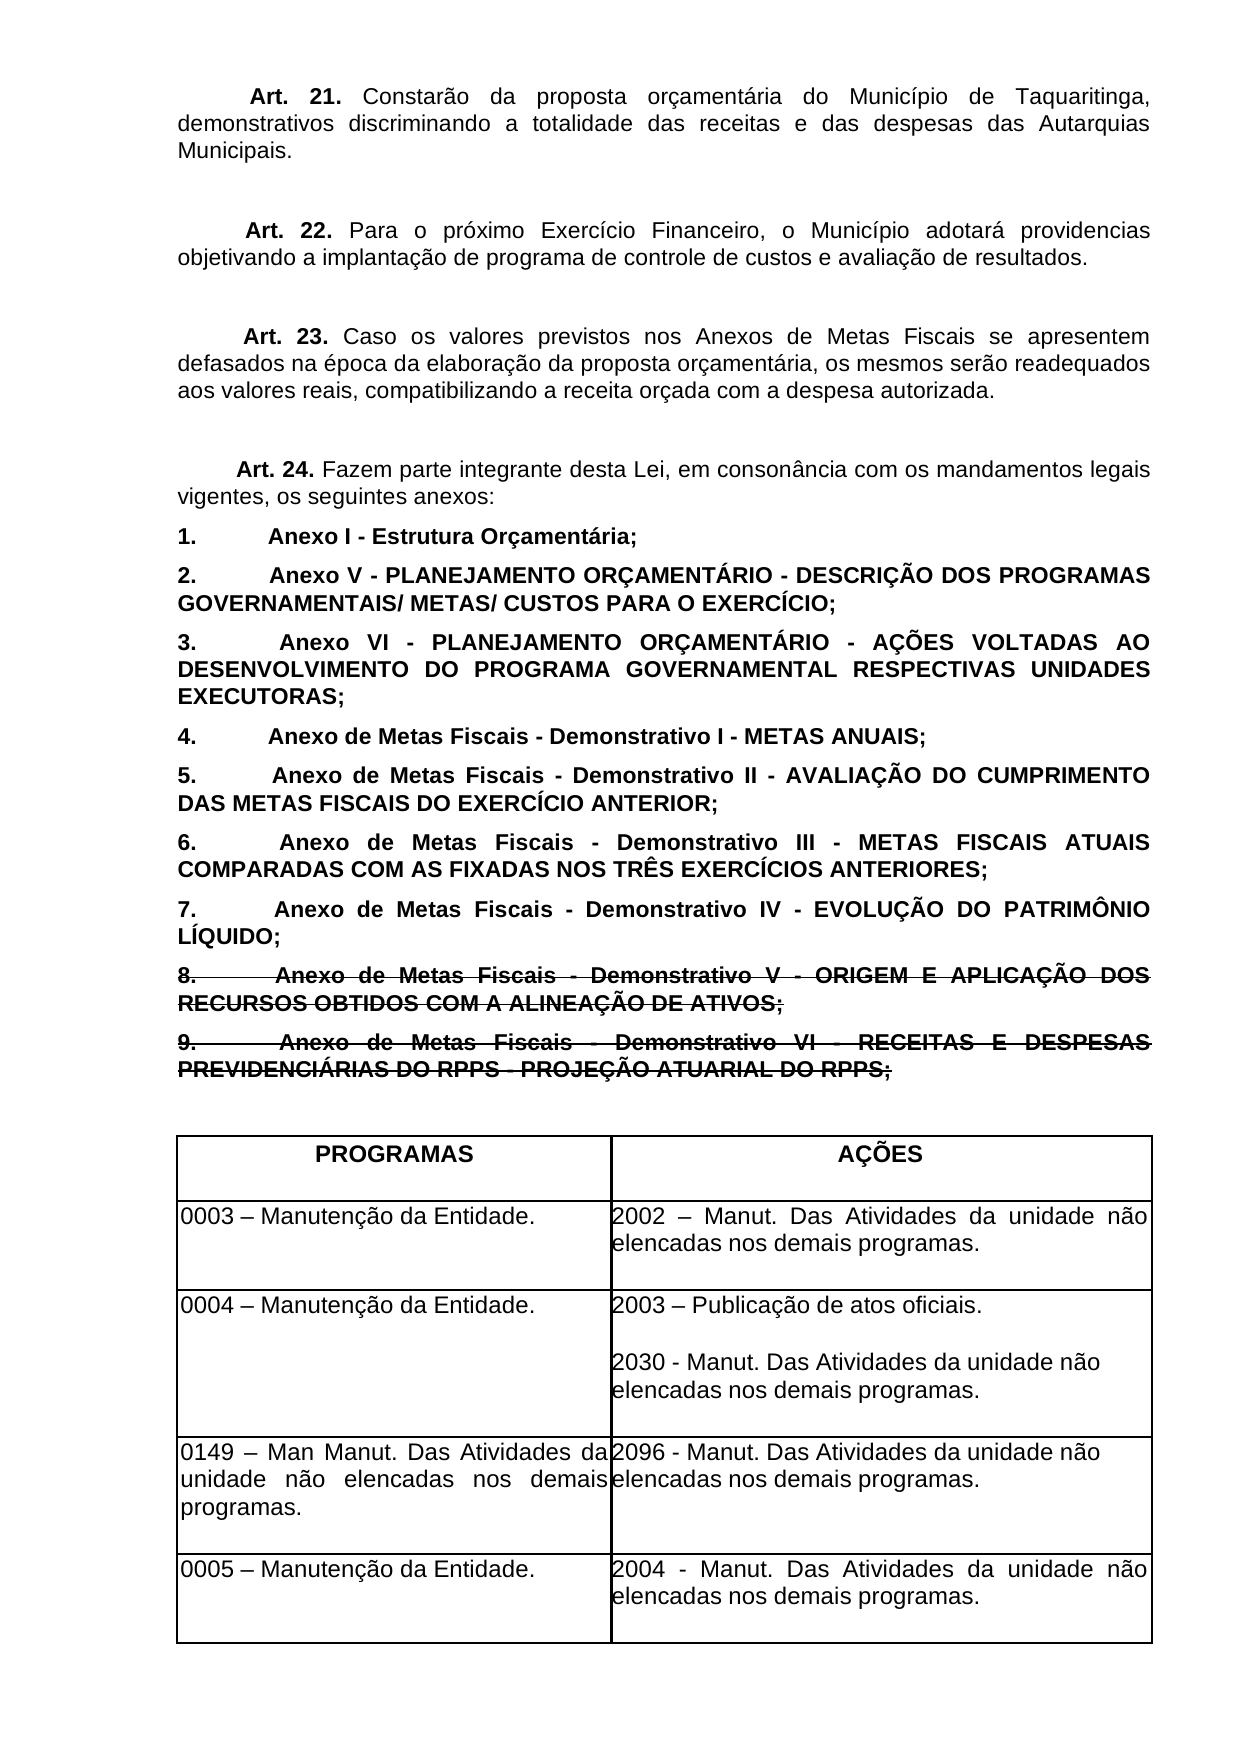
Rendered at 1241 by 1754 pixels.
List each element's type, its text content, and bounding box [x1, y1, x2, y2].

text Art. 22. Para o próximo Exercício Financeiro, o Município adotará providencias objetivando a implantação de programa de controle de custos e avaliação de resultados. [177, 216, 1152, 270]
table_cell 2002 – Manut. Das Atividades da unidade não elencadas nos demais programas. [613, 1202, 1151, 1289]
text Art. 23. Caso os valores previstos nos Anexos de Metas Fiscais se apresentem defasados na época da elaboração da proposta orçamentária, os mesmos serão readequados aos valores reais, compatibilizando a receita orçada com a despesa autorizada. [177, 322, 1152, 403]
table_header PROGRAMAS [178, 1137, 610, 1200]
text 2. Anexo V - PLANEJAMENTO ORÇAMENTÁRIO - DESCRIÇÃO DOS PROGRAMAS GOVERNAMENTAIS/ METAS/ CUSTOS PARA O EXERCÍCIO; [177, 562, 1152, 616]
text 4. Anexo de Metas Fiscais - Demonstrativo I - METAS ANUAIS; [177, 722, 1152, 749]
text Art. 21. Constarão da proposta orçamentária do Município de Taquaritinga, demonstrativos discriminando a totalidade das receitas e das despesas das Autarquias Municipais. [177, 83, 1152, 164]
text Art. 24. Fazem parte integrante desta Lei, em consonância com os mandamentos legais vigentes, os seguintes anexos: [177, 456, 1152, 510]
text 9. Anexo de Metas Fiscais - Demonstrativo VI - RECEITAS E DESPESAS PREVIDENCIÁRIAS DO RPPS - PROJEÇÃO ATUARIAL DO RPPS; [177, 1028, 1152, 1043]
table_cell 2004 - Manut. Das Atividades da unidade não elencadas nos demais programas. [613, 1555, 1151, 1642]
table_cell 2003 – Publicação de atos oficiais. 2030 - Manut. Das Atividades da unidade não elencadas nos demais programas. [613, 1291, 1151, 1436]
table_cell 2096 - Manut. Das Atividades da unidade não elencadas nos demais programas. [613, 1438, 1151, 1553]
text 8. Anexo de Metas Fiscais - Demonstrativo V - ORIGEM E APLICAÇÃO DOS RECURSOS OBTIDOS COM A ALINEAÇÃO DE ATIVOS; [177, 962, 1152, 1016]
text 3. Anexo VI - PLANEJAMENTO ORÇAMENTÁRIO - AÇÕES VOLTADAS AO DESENVOLVIMENTO DO PROGRAMA GOVERNAMENTAL RESPECTIVAS UNIDADES EXECUTORAS; [177, 628, 1152, 710]
text 9. Anexo de Metas Fiscais - Demonstrativo VI - RECEITAS E DESPESAS PREVIDENCIÁRIAS DO RPPS - PROJEÇÃO ATUARIAL DO RPPS; [177, 1044, 1152, 1083]
table_cell 0003 – Manutenção da Entidade. [178, 1202, 610, 1289]
table_header AÇÕES [613, 1137, 1151, 1200]
text 6. Anexo de Metas Fiscais - Demonstrativo III - METAS FISCAIS ATUAIS COMPARADAS COM AS FIXADAS NOS TRÊS EXERCÍCIOS ANTERIORES; [177, 828, 1152, 883]
table_cell 0149 – Man Manut. Das Atividades da unidade não elencadas nos demais programas. [178, 1438, 610, 1553]
table_cell 0005 – Manutenção da Entidade. [178, 1555, 610, 1642]
text 7. Anexo de Metas Fiscais - Demonstrativo IV - EVOLUÇÃO DO PATRIMÔNIO LÍQUIDO; [177, 895, 1152, 949]
table_cell 0004 – Manutenção da Entidade. [178, 1291, 610, 1436]
text 5. Anexo de Metas Fiscais - Demonstrativo II - AVALIAÇÃO DO CUMPRIMENTO DAS METAS FISCAIS DO EXERCÍCIO ANTERIOR; [177, 762, 1152, 816]
text 1. Anexo I - Estrutura Orçamentária; [177, 522, 1152, 549]
